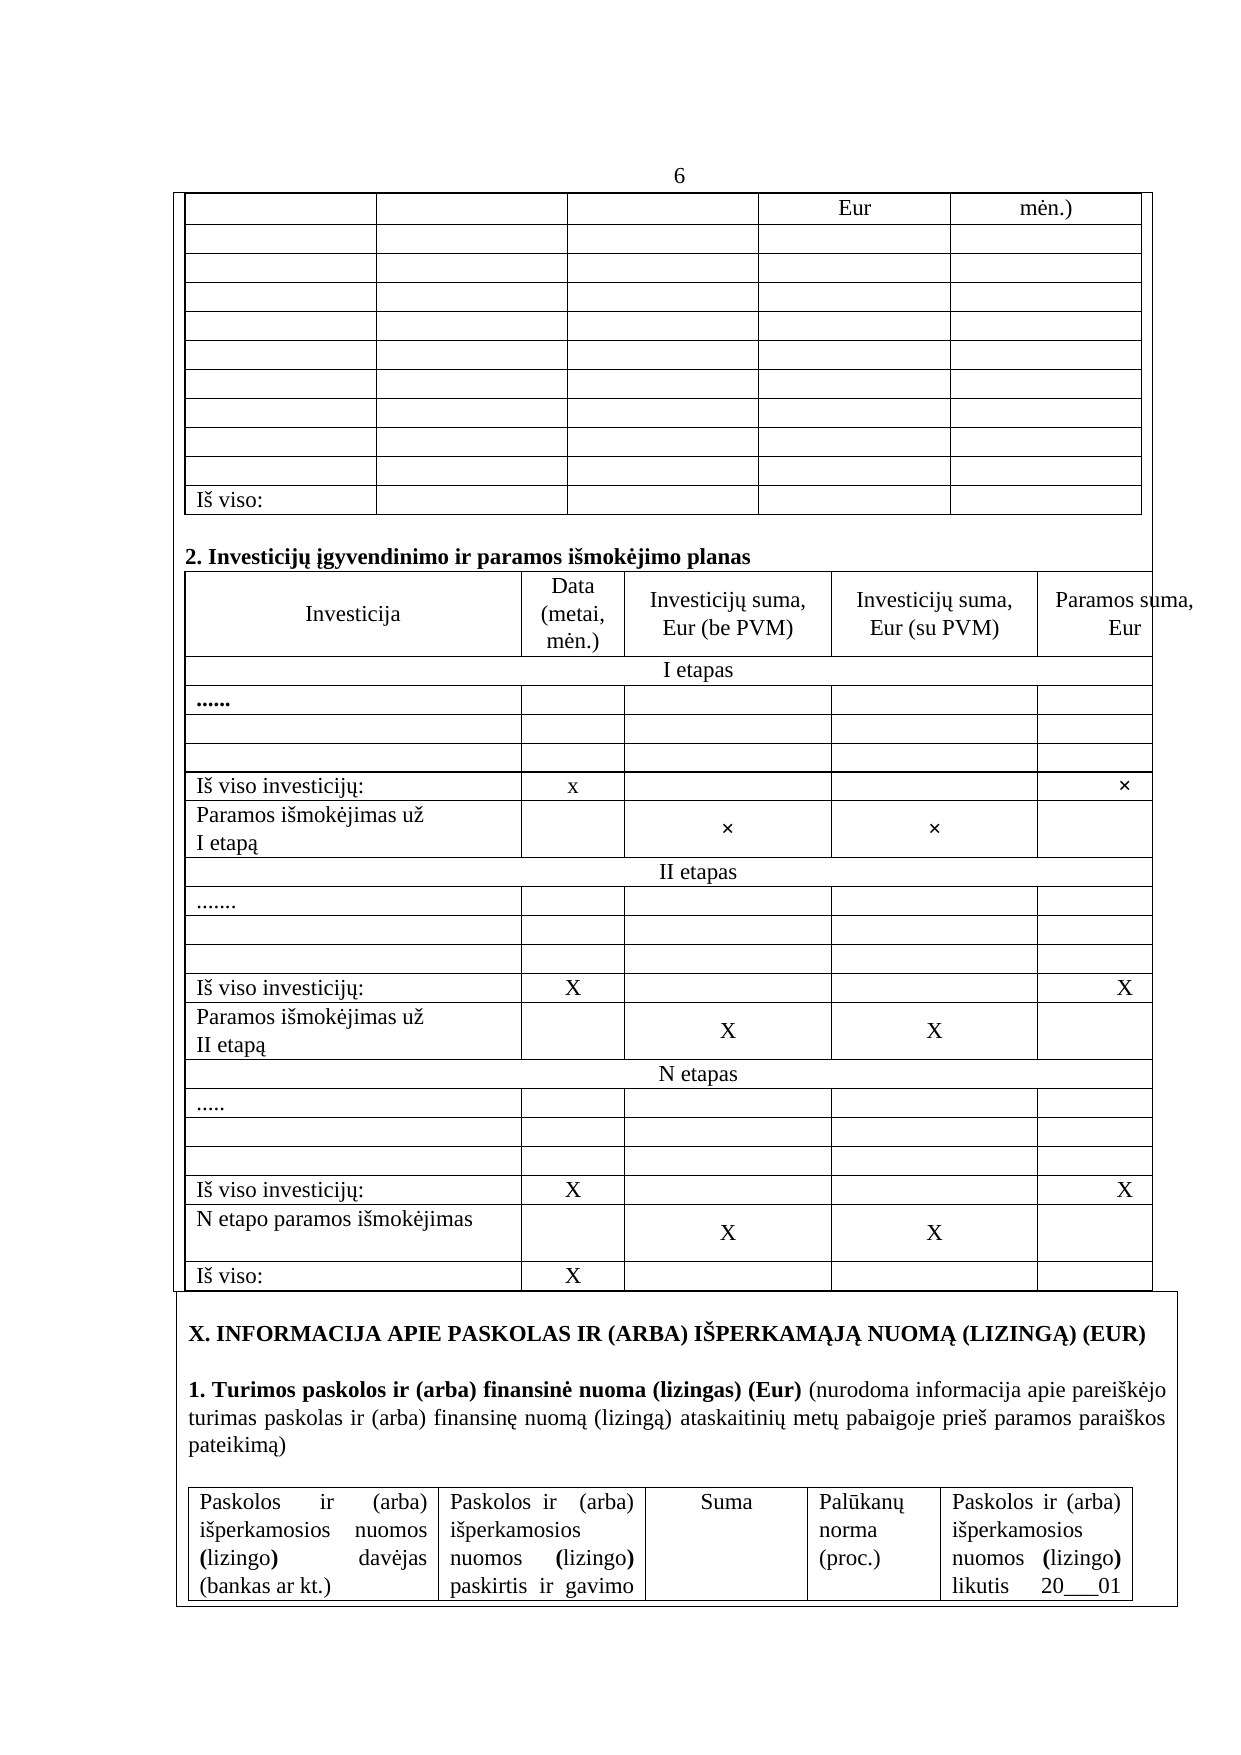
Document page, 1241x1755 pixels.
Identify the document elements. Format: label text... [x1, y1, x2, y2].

table_cell [951, 341, 1141, 369]
table_cell [377, 457, 567, 485]
table_header [1153, 192, 1178, 1291]
table_cell [1038, 1003, 1152, 1059]
table_cell [759, 341, 950, 369]
table_cell [186, 1118, 521, 1146]
table_cell [377, 283, 567, 311]
table_cell [186, 341, 376, 369]
table_header Eur [759, 194, 950, 224]
table_cell I etapas [186, 657, 1152, 684]
table_cell [186, 916, 521, 944]
table_cell [568, 370, 758, 398]
table_cell [377, 312, 567, 340]
table_cell [759, 254, 950, 282]
table_cell [625, 887, 831, 915]
table_cell [568, 457, 758, 485]
table_cell [522, 686, 624, 713]
table_cell [377, 399, 567, 427]
table_cell [522, 1118, 624, 1146]
table_header Investicijų suma, Eur (be PVM) [625, 572, 831, 656]
table_cell [522, 887, 624, 915]
table_cell [832, 1089, 1037, 1117]
table_cell [186, 283, 376, 311]
table_cell Iš viso investicijų: [186, 974, 521, 1002]
table_cell [568, 341, 758, 369]
table_cell [186, 225, 376, 253]
table_cell X. INFORMACIJA APIE PASKOLAS IR (ARBA) IŠPERKAMĄJĄ NUOMĄ (LIZINGĄ) (EUR) 1. Turimos paskolos ir (arba) finansinė nuoma (lizingas) (Eur) (nurodoma informacija apie pareiškėjo turimas paskolas ir (arba) finansinę nuomą (lizingą) ataskaitinių metų pabaigoje prieš paramos paraiškos pateikimą) [177, 1292, 1177, 1606]
table_cell [522, 1205, 624, 1261]
table_cell [951, 428, 1141, 456]
table_cell Iš viso: [186, 1262, 521, 1290]
table_cell [759, 370, 950, 398]
table_cell ..... [186, 1089, 521, 1117]
table_cell [832, 1118, 1037, 1146]
table_cell X [625, 1003, 831, 1059]
table_cell X [522, 1176, 624, 1204]
table_cell [832, 916, 1037, 944]
table_cell [186, 312, 376, 340]
table_cell [625, 1262, 831, 1290]
table_cell [625, 1147, 831, 1175]
table_cell [1038, 715, 1152, 742]
table_header 1. Numatomos investicijos, jų vertė, finansavimo šaltinis ir investavimo terminai 2. Investicijų įgyvendinimo ir paramos išmokėjimo planas [174, 193, 1152, 1291]
table_header Data (metai, mėn.) [522, 572, 624, 656]
table_cell [759, 457, 950, 485]
table_cell [186, 744, 521, 771]
table_cell [186, 457, 376, 485]
table_cell [568, 312, 758, 340]
table_cell N etapo paramos išmokėjimas [186, 1205, 521, 1261]
table_cell [377, 370, 567, 398]
table_cell ...... [186, 686, 521, 713]
table_cell [522, 1089, 624, 1117]
table_cell [522, 1003, 624, 1059]
table_header Investicija [186, 572, 521, 656]
table_header Paskolos ir (arba) išperkamosios nuomos (lizingo) davėjas (bankas ar kt.) [189, 1488, 438, 1600]
table_header [568, 194, 758, 224]
table_cell [625, 974, 831, 1002]
table_header [377, 194, 567, 224]
table_cell [625, 1118, 831, 1146]
table_cell [522, 715, 624, 742]
table_cell N etapas [186, 1060, 1152, 1088]
table_cell [522, 945, 624, 973]
table_cell Paramos išmokėjimas už I etapą [186, 801, 521, 857]
table_cell [568, 399, 758, 427]
table_cell Iš viso: [186, 486, 376, 514]
table_cell [951, 312, 1141, 340]
table_cell [832, 887, 1037, 915]
table_cell [951, 486, 1141, 514]
table_cell [832, 1147, 1037, 1175]
table_header [186, 194, 376, 224]
table_cell X [625, 1205, 831, 1261]
table_cell [1038, 744, 1152, 771]
table_cell Iš viso investicijų: [186, 1176, 521, 1204]
table_cell [522, 744, 624, 771]
table_cell [832, 1176, 1037, 1204]
table_cell [1038, 1262, 1152, 1290]
table_cell [377, 486, 567, 514]
table_cell [625, 773, 831, 800]
table_cell [832, 974, 1037, 1002]
table_cell [568, 254, 758, 282]
table_cell × [1038, 773, 1152, 800]
table_cell [1038, 686, 1152, 713]
table_cell [832, 773, 1037, 800]
table_header Investicijų suma, Eur (su PVM) [832, 572, 1037, 656]
table_cell [1038, 1118, 1152, 1146]
table_cell [625, 945, 831, 973]
table_cell X [832, 1205, 1037, 1261]
table_header Paramos suma, Eur [1038, 572, 1152, 656]
table_cell [1038, 801, 1152, 857]
table_header Paskolos ir (arba) išperkamosios nuomos (lizingo) paskirtis ir gavimo [439, 1488, 645, 1600]
table_cell [625, 744, 831, 771]
table_cell [522, 916, 624, 944]
table_cell [832, 686, 1037, 713]
table_header mėn.) [951, 194, 1141, 224]
table_cell [832, 945, 1037, 973]
table_cell [1038, 1205, 1152, 1261]
table_cell [377, 428, 567, 456]
table_cell [1038, 945, 1152, 973]
table_cell [568, 283, 758, 311]
table_cell [186, 945, 521, 973]
table_cell X [522, 1262, 624, 1290]
table_cell [186, 399, 376, 427]
table_cell [1038, 1147, 1152, 1175]
table_cell [951, 370, 1141, 398]
table_cell [759, 312, 950, 340]
table_cell [759, 486, 950, 514]
table_cell [377, 254, 567, 282]
table_cell [832, 744, 1037, 771]
table_cell [1038, 1089, 1152, 1117]
table_cell Paramos išmokėjimas už II etapą [186, 1003, 521, 1059]
table_cell [951, 399, 1141, 427]
table_cell [759, 225, 950, 253]
table_cell [186, 1147, 521, 1175]
table_cell [1038, 916, 1152, 944]
table_cell [759, 428, 950, 456]
table_cell [625, 1089, 831, 1117]
table_header Paskolos ir (arba) išperkamosios nuomos (lizingo) likutis 20___01 [941, 1488, 1132, 1600]
table_cell [951, 254, 1141, 282]
table_cell [759, 399, 950, 427]
table_cell [522, 1147, 624, 1175]
table_cell [522, 801, 624, 857]
table_cell X [1038, 974, 1152, 1002]
table_cell [377, 341, 567, 369]
table_cell [759, 283, 950, 311]
table_cell [951, 283, 1141, 311]
table_cell [625, 916, 831, 944]
table_cell [568, 225, 758, 253]
table_header Palūkanų norma (proc.) [808, 1488, 940, 1600]
table_cell Iš viso investicijų: [186, 773, 521, 800]
table_header Suma [646, 1488, 807, 1600]
table_cell ....... [186, 887, 521, 915]
table_cell [377, 225, 567, 253]
table_cell [832, 715, 1037, 742]
table_cell X [1038, 1176, 1152, 1204]
table_cell [186, 715, 521, 742]
table_cell x [522, 773, 624, 800]
table_cell X [522, 974, 624, 1002]
table_cell [951, 225, 1141, 253]
table_cell [951, 457, 1141, 485]
table_cell [625, 1176, 831, 1204]
table_cell × [625, 801, 831, 857]
table_cell [568, 486, 758, 514]
table_cell [832, 1262, 1037, 1290]
table_cell [186, 254, 376, 282]
table_cell × [832, 801, 1037, 857]
table_cell [625, 686, 831, 713]
table_cell X [832, 1003, 1037, 1059]
table_cell [186, 428, 376, 456]
table_cell [625, 715, 831, 742]
table_cell [568, 428, 758, 456]
table_cell II etapas [186, 858, 1152, 886]
table_cell [1038, 887, 1152, 915]
table_cell [186, 370, 376, 398]
